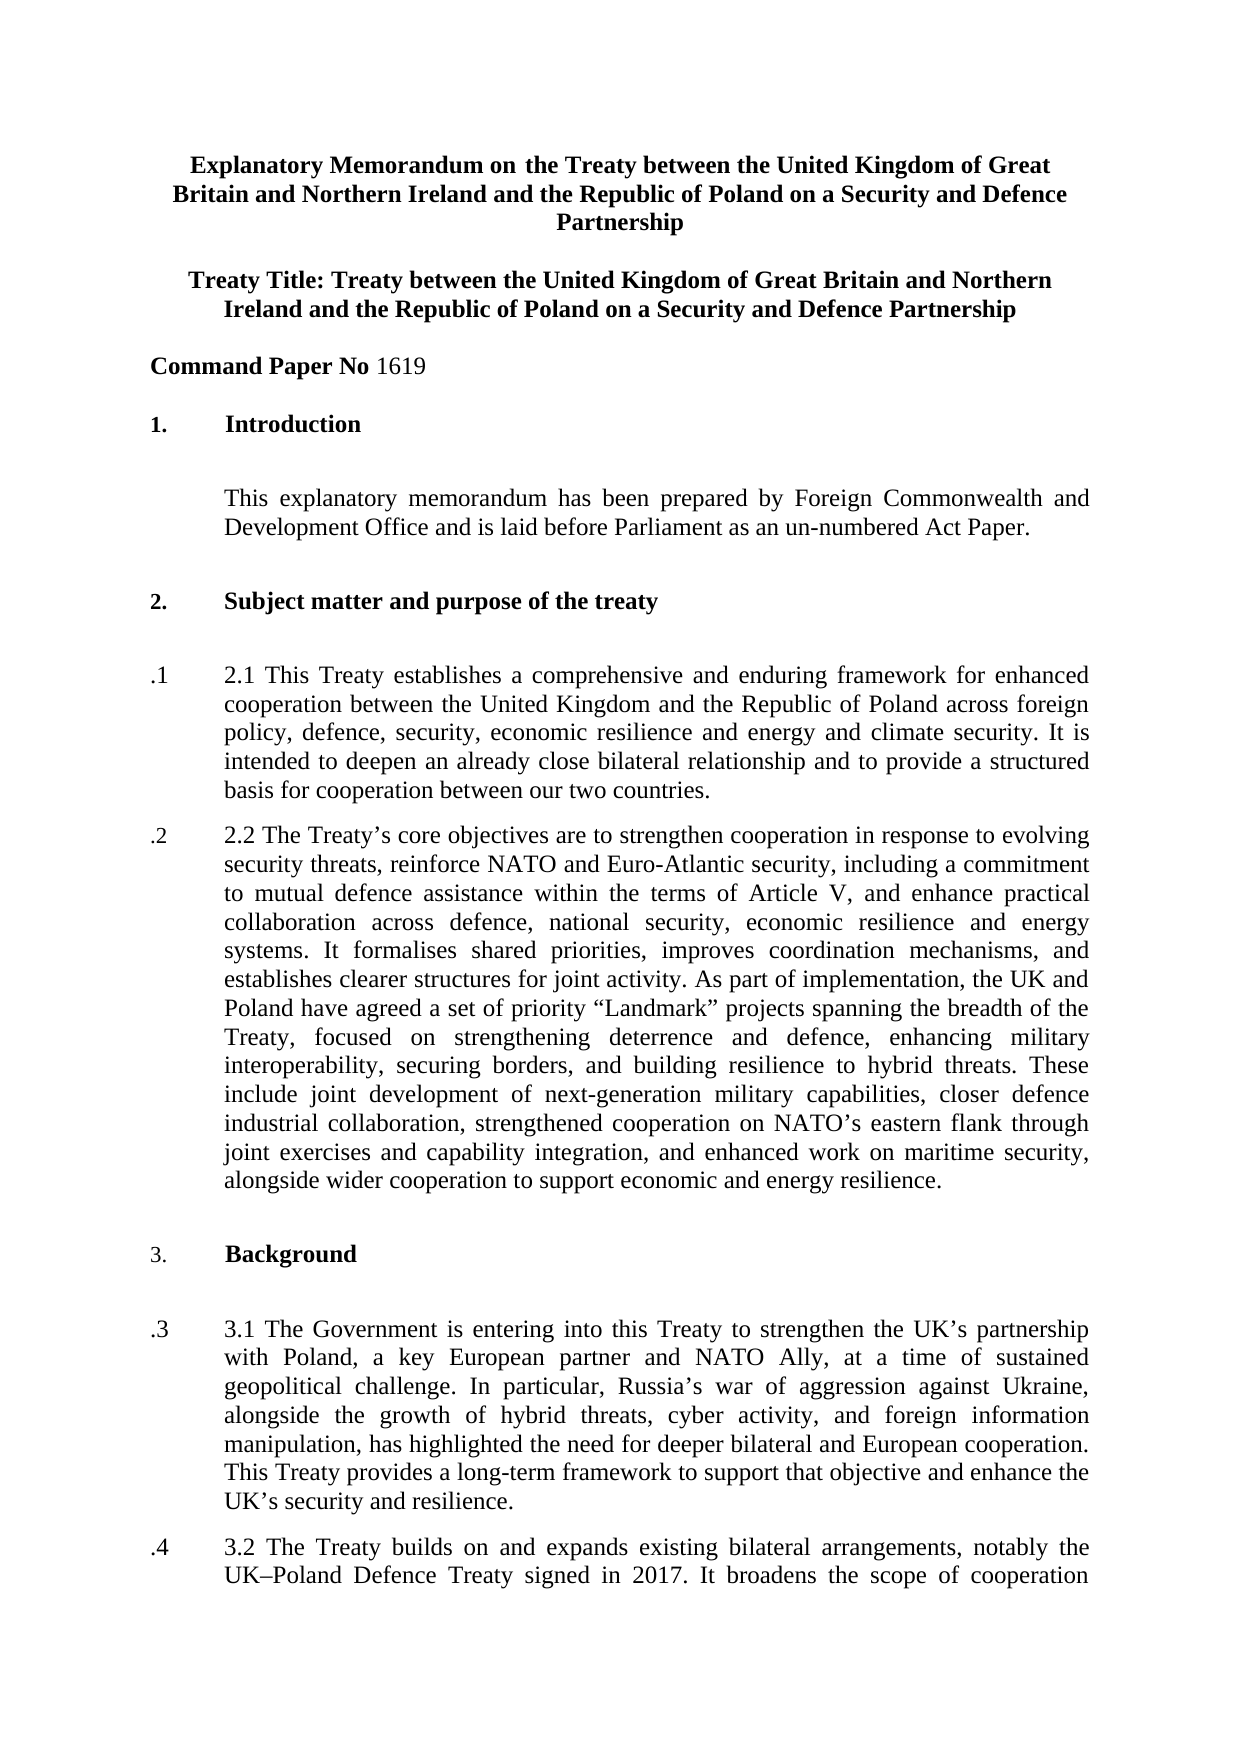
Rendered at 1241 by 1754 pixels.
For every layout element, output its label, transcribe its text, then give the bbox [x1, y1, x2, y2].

list 2.2 The Treaty’s core objectives are to strengthen cooperation in response to evolving security threats, reinforce NATO and Euro-Atlantic security, including a commitment to mutual defence assistance within the terms of Article V, and enhance practical collaboration across defence, national security, economic resilience and energy systems. It formalises shared priorities, improves coordination mechanisms, and establishes clearer structures for joint activity. As part of implementation, the UK and Poland have agreed a set of priority “Landmark” projects spanning the breadth of the Treaty, focused on strengthening deterrence and defence, enhancing military interoperability, securing borders, and building resilience to hybrid threats. These include joint development of next-generation military capabilities, closer defence industrial collaboration, strengthened cooperation on NATO’s eastern flank through joint exercises and capability integration, and enhanced work on maritime security, alongside wider cooperation to support economic and energy resilience. [150, 820, 1090, 1194]
list Subject matter and purpose of the treaty [150, 586, 1090, 614]
text Explanatory Memorandum on the Treaty between the United Kingdom of Great Britain and Northern Ireland and the Republic of Poland on a Security and Defence Partnership [150, 150, 1090, 236]
list 3.2 The Treaty builds on and expands existing bilateral arrangements, notably the UK–Poland Defence Treaty signed in 2017. It broadens the scope of cooperation [150, 1532, 1090, 1589]
text Treaty Title: Treaty between the United Kingdom of Great Britain and Northern Ireland and the Republic of Poland on a Security and Defence Partnership [150, 265, 1090, 322]
text Command Paper No 1619 [150, 351, 1090, 380]
text This explanatory memorandum has been prepared by Foreign Commonwealth and Development Office and is laid before Parliament as an un-numbered Act Paper. [224, 483, 1090, 540]
list 3.1 The Government is entering into this Treaty to strengthen the UK’s partnership with Poland, a key European partner and NATO Ally, at a time of sustained geopolitical challenge. In particular, Russia’s war of aggression against Ukraine, alongside the growth of hybrid threats, cyber activity, and foreign information manipulation, has highlighted the need for deeper bilateral and European cooperation. This Treaty provides a long-term framework to support that objective and enhance the UK’s security and resilience. [150, 1314, 1090, 1515]
list 2.1 This Treaty establishes a comprehensive and enduring framework for enhanced cooperation between the United Kingdom and the Republic of Poland across foreign policy, defence, security, economic resilience and energy and climate security. It is intended to deepen an already close bilateral relationship and to provide a structured basis for cooperation between our two countries. [150, 660, 1090, 804]
list Background [150, 1239, 1090, 1268]
list Introduction [150, 409, 1090, 437]
